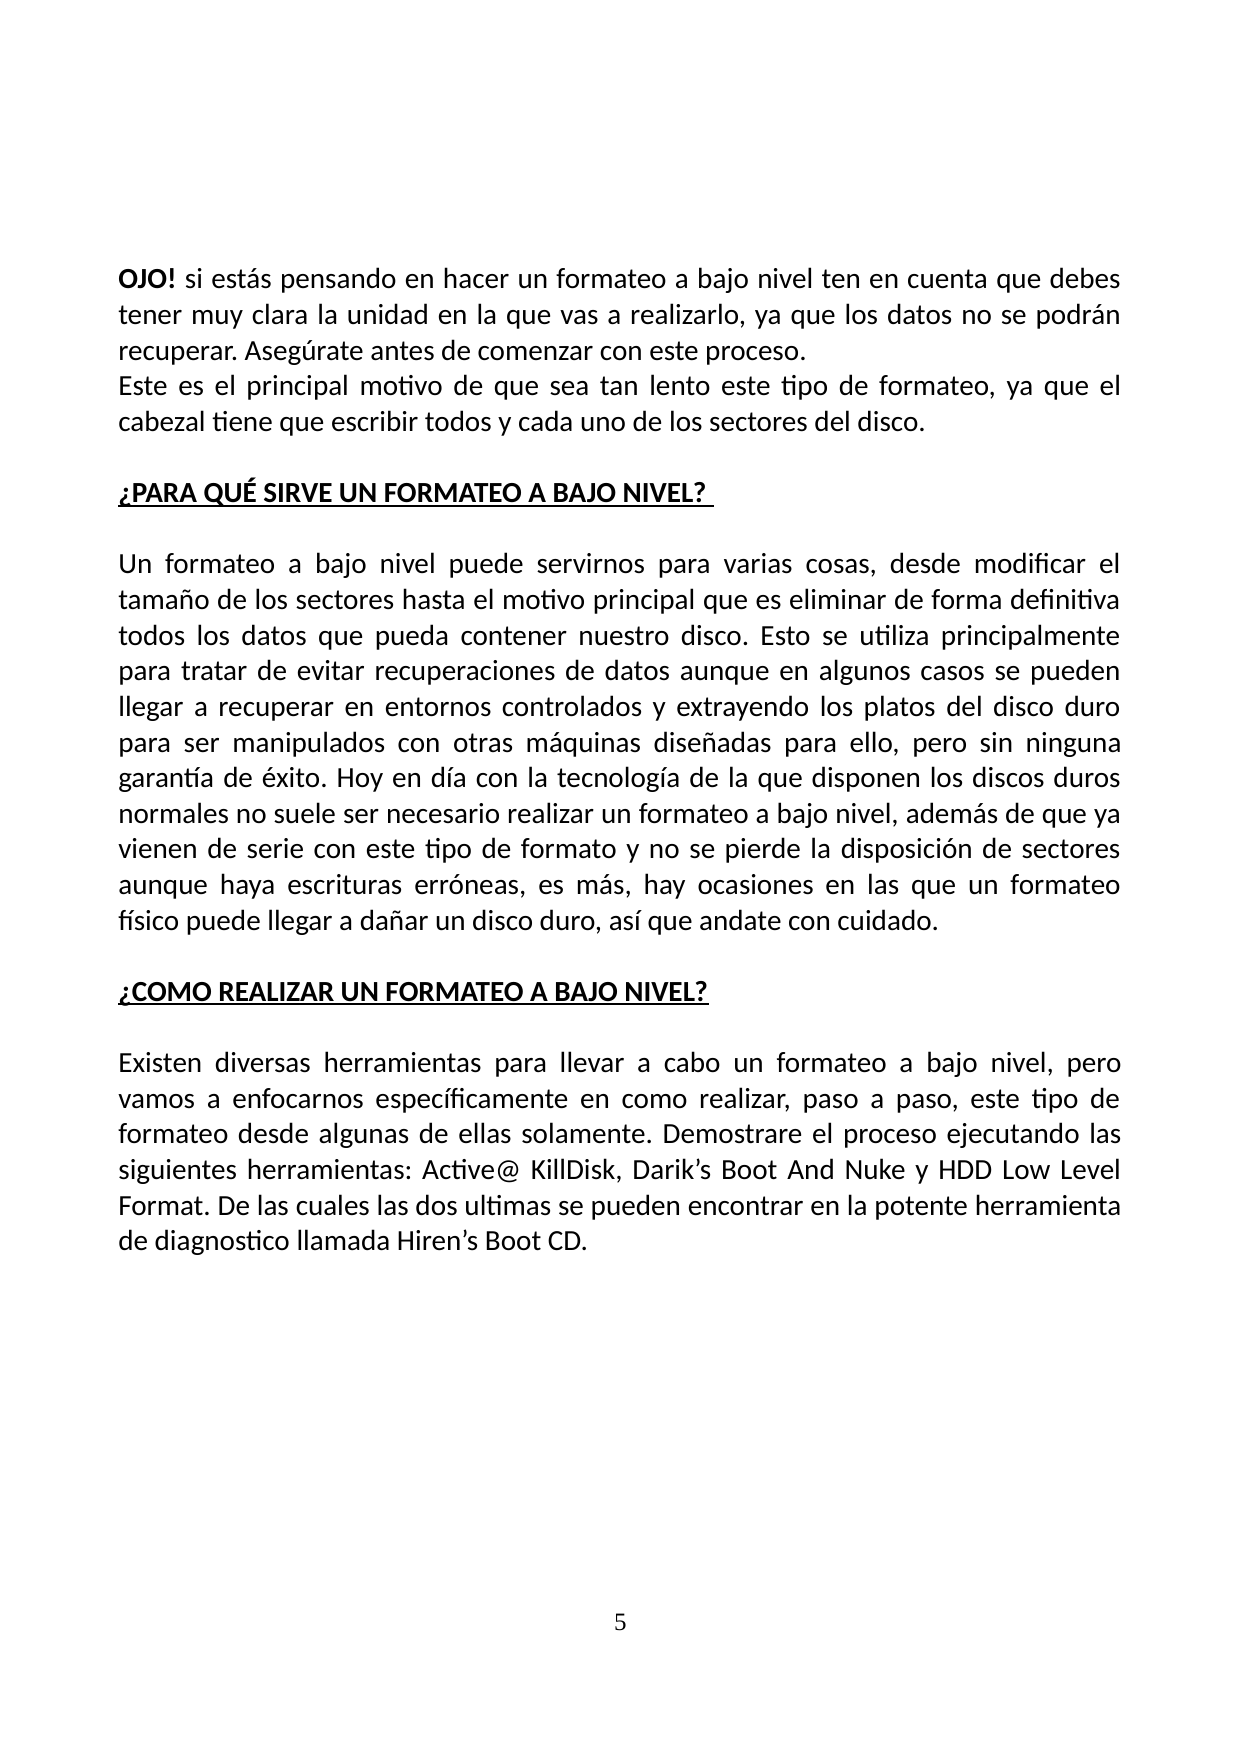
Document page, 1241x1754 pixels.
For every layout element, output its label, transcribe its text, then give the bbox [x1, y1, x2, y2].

text OJO! si estás pensando en hacer un formateo a bajo nivel ten en cuenta que debes tener muy clara la unidad en la que vas a realizarlo, ya que los datos no se podrán recuperar. Asegúrate antes de comenzar con este proceso. [118, 261, 1122, 367]
text Este es el principal motivo de que sea tan lento este tipo de formateo, ya que el cabezal tiene que escribir todos y cada uno de los sectores del disco. [118, 367, 1122, 439]
text Un formateo a bajo nivel puede servirnos para varias cosas, desde modificar el tamaño de los sectores hasta el motivo principal que es eliminar de forma definitiva todos los datos que pueda contener nuestro disco. Esto se utiliza principalmente para tratar de evitar recuperaciones de datos aunque en algunos casos se pueden llegar a recuperar en entornos controlados y extrayendo los platos del disco duro para ser manipulados con otras máquinas diseñadas para ello, pero sin ninguna garantía de éxito. Hoy en día con la tecnología de la que disponen los discos duros normales no suele ser necesario realizar un formateo a bajo nivel, además de que ya vienen de serie con este tipo de formato y no se pierde la disposición de sectores aunque haya escrituras erróneas, es más, hay ocasiones en las que un formateo físico puede llegar a dañar un disco duro, así que andate con cuidado. [118, 546, 1122, 937]
text ¿COMO REALIZAR UN FORMATEO A BAJO NIVEL? [118, 973, 1122, 1009]
text Existen diversas herramientas para llevar a cabo un formateo a bajo nivel, pero vamos a enfocarnos específicamente en como realizar, paso a paso, este tipo de formateo desde algunas de ellas solamente. Demostrare el proceso ejecutando las siguientes herramientas: Active@ KillDisk, Darik’s Boot And Nuke y HDD Low Level Format. De las cuales las dos ultimas se pueden encontrar en la potente herramienta de diagnostico llamada Hiren’s Boot CD. [118, 1044, 1122, 1258]
text ¿PARA QUÉ SIRVE UN FORMATEO A BAJO NIVEL? [118, 474, 1122, 510]
